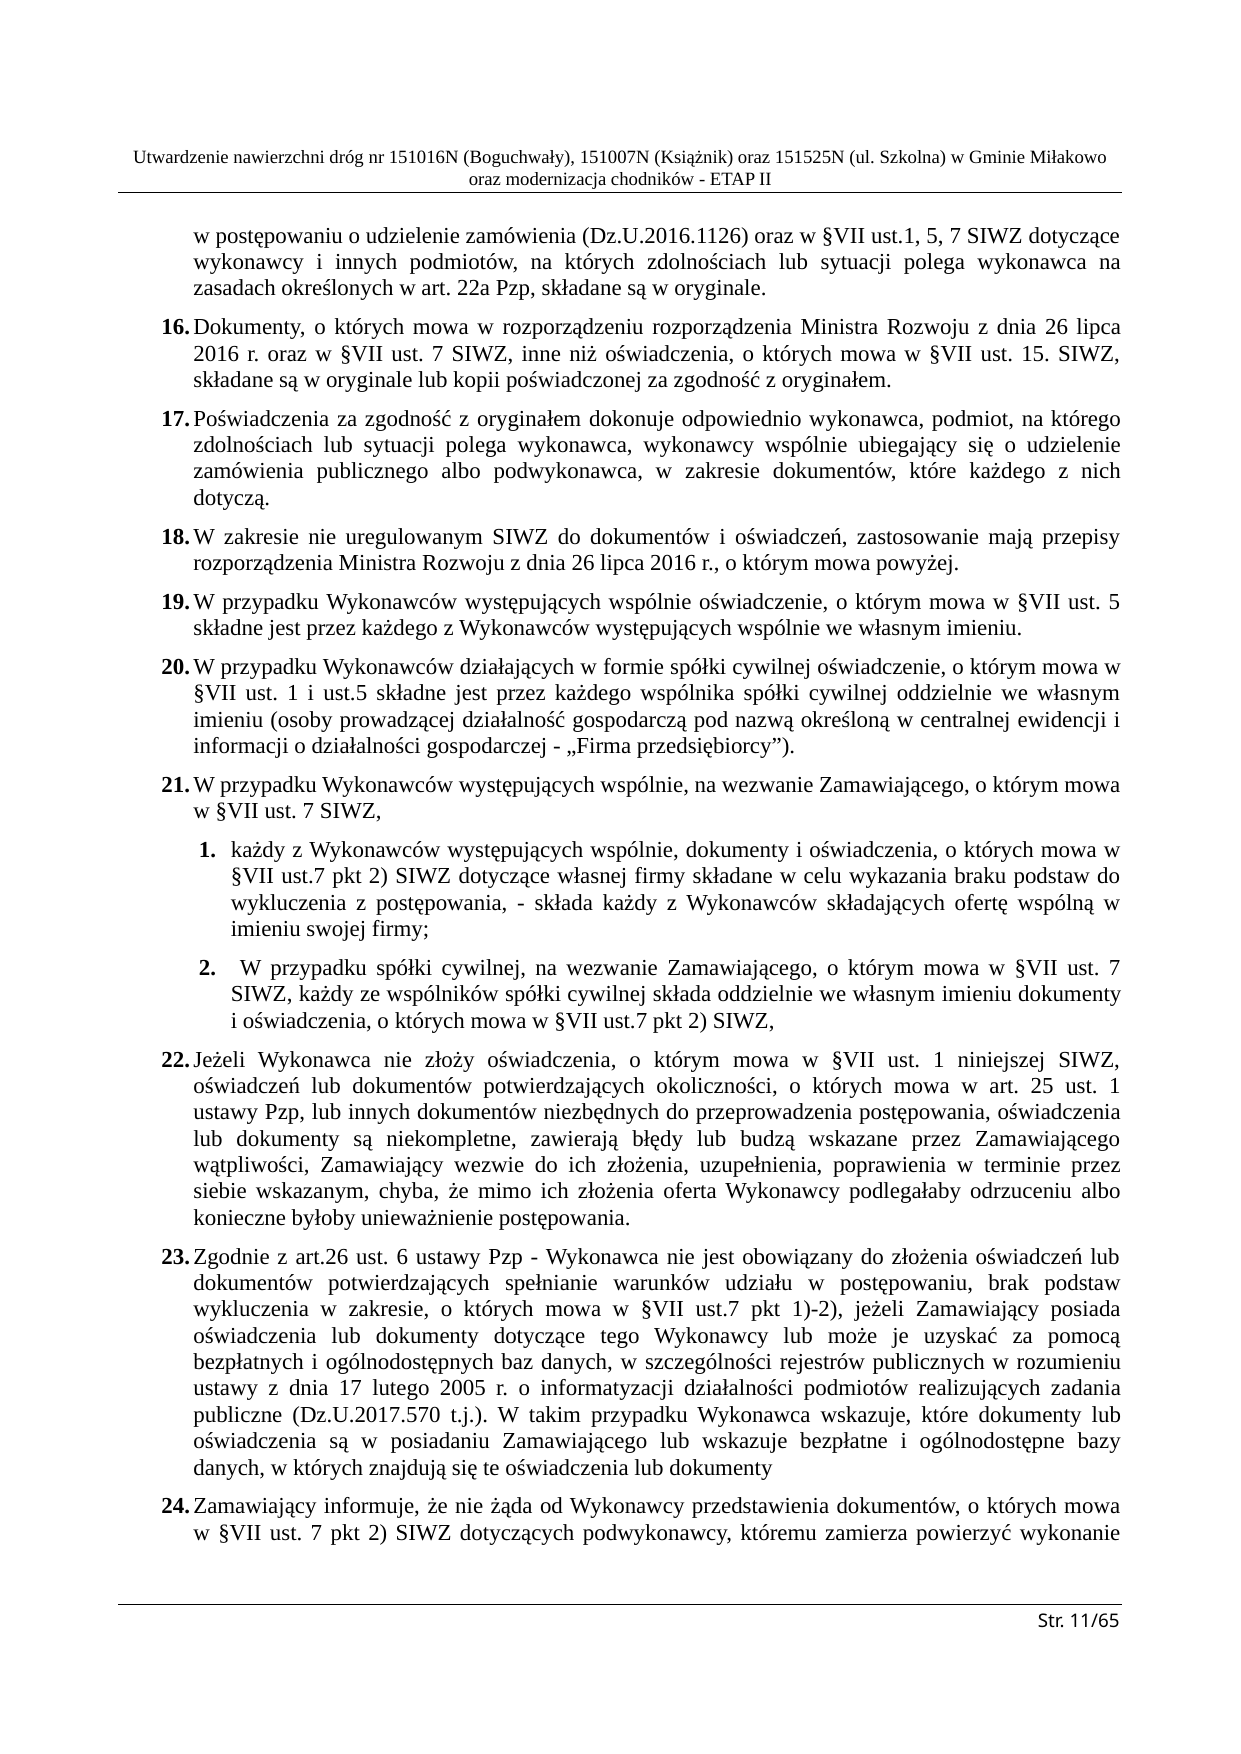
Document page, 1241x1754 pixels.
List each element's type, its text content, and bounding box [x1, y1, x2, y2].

list W zakresie nie uregulowanym SIWZ do dokumentów i oświadczeń, zastosowanie mają przepisy rozporządzenia Ministra Rozwoju z dnia 26 lipca 2016 r., o którym mowa powyżej. [156, 523, 1122, 575]
list każdy z Wykonawców występujących wspólnie, dokumenty i oświadczenia, o których mowa w §VII ust.7 pkt 2) SIWZ dotyczące własnej firmy składane w celu wykazania braku podstaw do wykluczenia z postępowania, - składa każdy z Wykonawców składających ofertę wspólną w imieniu swojej firmy; [193, 836, 1122, 942]
list W przypadku Wykonawców występujących wspólnie, na wezwanie Zamawiającego, o którym mowa w §VII ust. 7 SIWZ, [156, 771, 1122, 824]
list Dokumenty, o których mowa w rozporządzeniu rozporządzenia Ministra Rozwoju z dnia 26 lipca 2016 r. oraz w §VII ust. 7 SIWZ, inne niż oświadczenia, o których mowa w §VII ust. 15. SIWZ, składane są w oryginale lub kopii poświadczonej za zgodność z oryginałem. [156, 313, 1122, 392]
list Jeżeli Wykonawca nie złoży oświadczenia, o którym mowa w §VII ust. 1 niniejszej SIWZ, oświadczeń lub dokumentów potwierdzających okoliczności, o których mowa w art. 25 ust. 1 ustawy Pzp, lub innych dokumentów niezbędnych do przeprowadzenia postępowania, oświadczenia lub dokumenty są niekompletne, zawierają błędy lub budzą wskazane przez Zamawiającego wątpliwości, Zamawiający wezwie do ich złożenia, uzupełnienia, poprawienia w terminie przez siebie wskazanym, chyba, że mimo ich złożenia oferta Wykonawcy podlegałaby odrzuceniu albo konieczne byłoby unieważnienie postępowania. [156, 1046, 1122, 1230]
list w postępowaniu o udzielenie zamówienia (Dz.U.2016.1126) oraz w §VII ust.1, 5, 7 SIWZ dotyczące wykonawcy i innych podmiotów, na których zdolnościach lub sytuacji polega wykonawca na zasadach określonych w art. 22a Pzp, składane są w oryginale. [156, 222, 1122, 301]
list Zgodnie z art.26 ust. 6 ustawy Pzp - Wykonawca nie jest obowiązany do złożenia oświadczeń lub dokumentów potwierdzających spełnianie warunków udziału w postępowaniu, brak podstaw wykluczenia w zakresie, o których mowa w §VII ust.7 pkt 1)-2), jeżeli Zamawiający posiada oświadczenia lub dokumenty dotyczące tego Wykonawcy lub może je uzyskać za pomocą bezpłatnych i ogólnodostępnych baz danych, w szczególności rejestrów publicznych w rozumieniu ustawy z dnia 17 lutego 2005 r. o informatyzacji działalności podmiotów realizujących zadania publiczne (Dz.U.2017.570 t.j.). W takim przypadku Wykonawca wskazuje, które dokumenty lub oświadczenia są w posiadaniu Zamawiającego lub wskazuje bezpłatne i ogólnodostępne bazy danych, w których znajdują się te oświadczenia lub dokumenty [156, 1243, 1122, 1480]
list Poświadczenia za zgodność z oryginałem dokonuje odpowiednio wykonawca, podmiot, na którego zdolnościach lub sytuacji polega wykonawca, wykonawcy wspólnie ubiegający się o udzielenie zamówienia publicznego albo podwykonawca, w zakresie dokumentów, które każdego z nich dotyczą. [156, 405, 1122, 510]
list Zamawiający informuje, że nie żąda od Wykonawcy przedstawienia dokumentów, o których mowa w §VII ust. 7 pkt 2) SIWZ dotyczących podwykonawcy, któremu zamierza powierzyć wykonanie [156, 1492, 1122, 1545]
list W przypadku Wykonawców występujących wspólnie oświadczenie, o którym mowa w §VII ust. 5 składne jest przez każdego z Wykonawców występujących wspólnie we własnym imieniu. [156, 588, 1122, 641]
list W przypadku spółki cywilnej, na wezwanie Zamawiającego, o którym mowa w §VII ust. 7 SIWZ, każdy ze wspólników spółki cywilnej składa oddzielnie we własnym imieniu dokumenty i oświadczenia, o których mowa w §VII ust.7 pkt 2) SIWZ, [193, 954, 1122, 1033]
list W przypadku Wykonawców działających w formie spółki cywilnej oświadczenie, o którym mowa w §VII ust. 1 i ust.5 składne jest przez każdego wspólnika spółki cywilnej oddzielnie we własnym imieniu (osoby prowadzącej działalność gospodarczą pod nazwą określoną w centralnej ewidencji i informacji o działalności gospodarczej - „Firma przedsiębiorcy”). [156, 653, 1122, 758]
